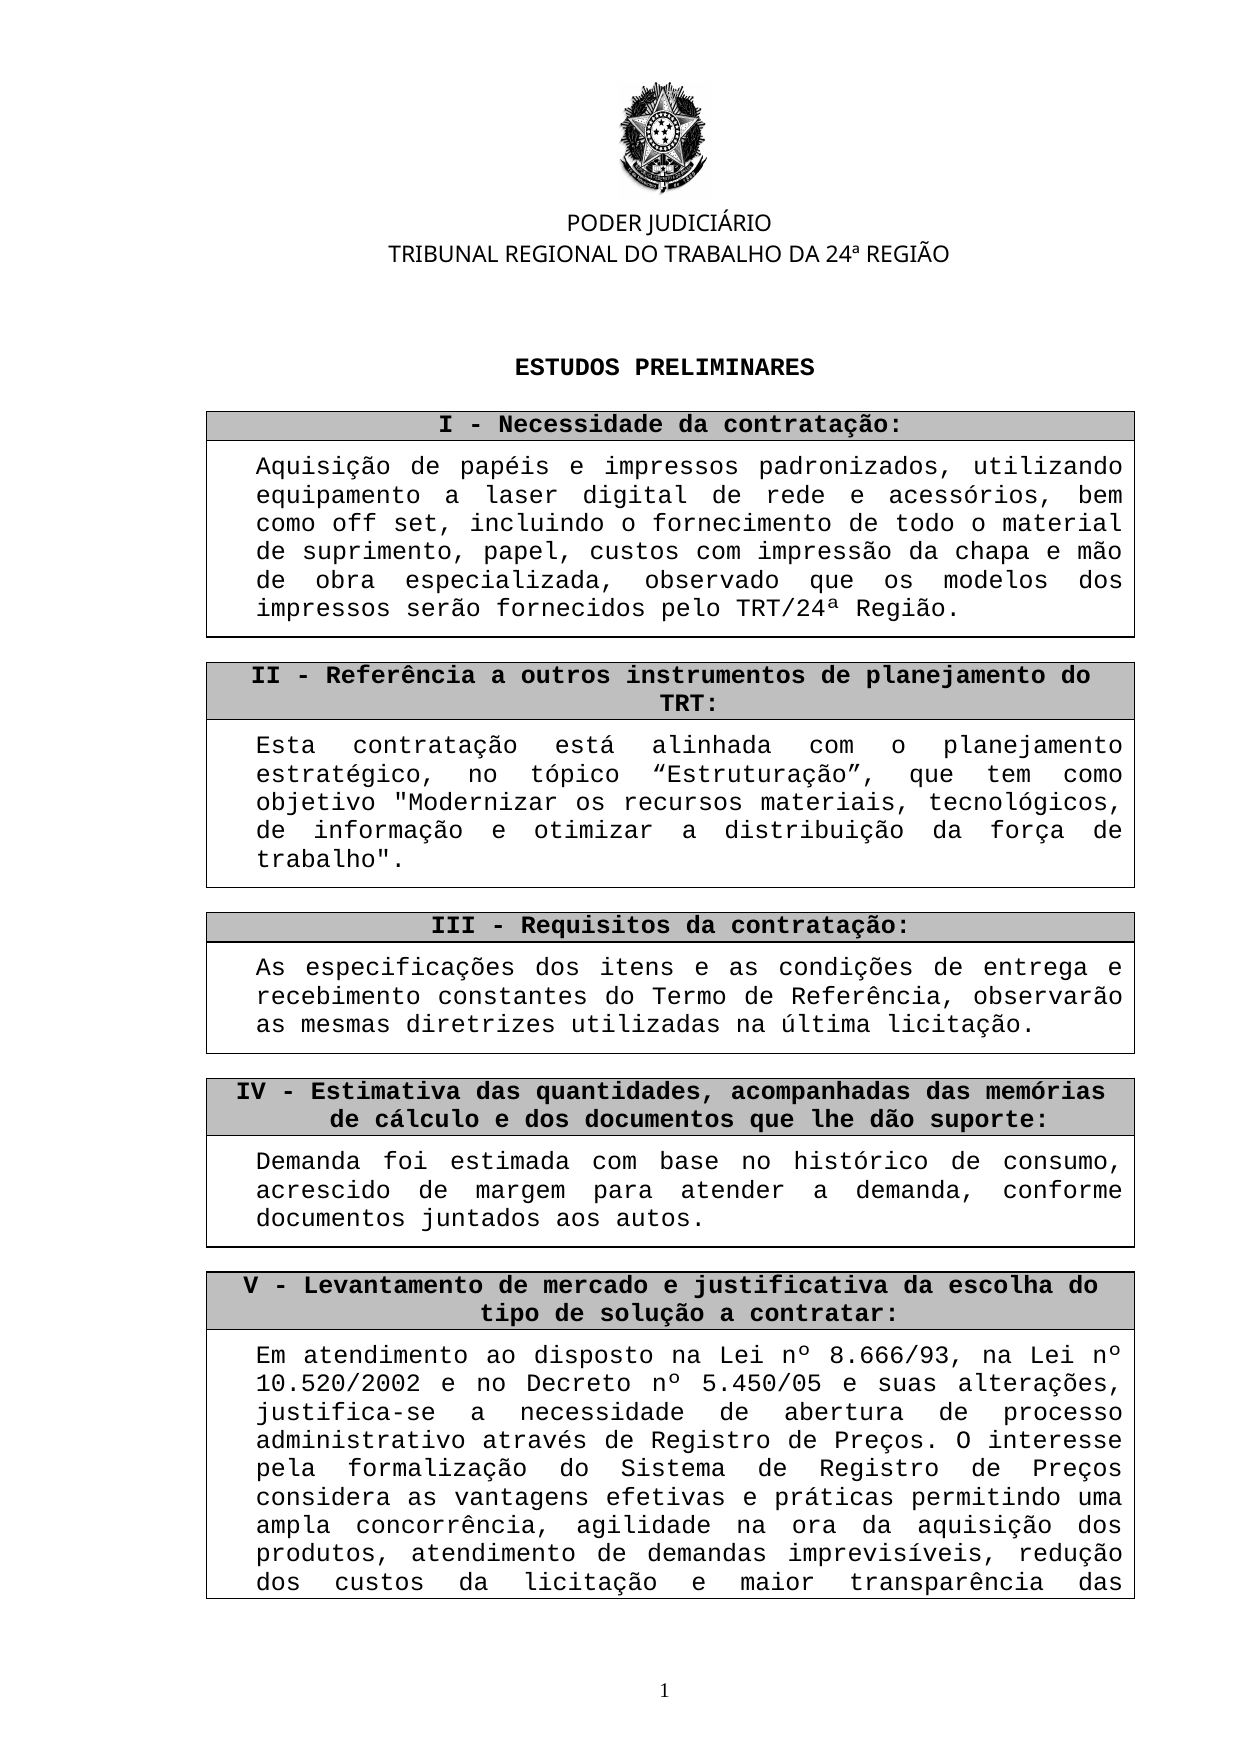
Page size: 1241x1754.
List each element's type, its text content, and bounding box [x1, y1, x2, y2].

table_cell Demanda foi estimada com base no histórico de consumo, acrescido de margem para atender a demanda, conforme documentos juntados aos autos. [207, 1136, 1134, 1246]
table_header Requisitos da contratação: [207, 913, 1134, 941]
table_header Necessidade da contratação: [207, 412, 1134, 440]
table_cell As especificações dos itens e as condições de entrega e recebimento constantes do Termo de Referência, observarão as mesmas diretrizes utilizadas na última licitação. [207, 943, 1134, 1052]
table_header Estimativa das quantidades, acompanhadas das memórias de cálculo e dos documentos que lhe dão suporte: [207, 1079, 1134, 1135]
table_cell Em atendimento ao disposto na Lei nº 8.666/93, na Lei nº 10.520/2002 e no Decreto nº 5.450/05 e suas alterações, justifica-se a necessidade de abertura de processo administrativo através de Registro de Preços. O interesse pela formalização do Sistema de Registro de Preços considera as vantagens efetivas e práticas permitindo uma ampla concorrência, agilidade na ora da aquisição dos produtos, atendimento de demandas imprevisíveis, redução dos custos da licitação e maior transparência das [207, 1330, 1134, 1598]
table_header Levantamento de mercado e justificativa da escolha do tipo de solução a contratar: [207, 1273, 1134, 1329]
table_cell Aquisição de papéis e impressos padronizados, utilizando equipamento a laser digital de rede e acessórios, bem como off set, incluindo o fornecimento de todo o material de suprimento, papel, custos com impressão da chapa e mão de obra especializada, observado que os modelos dos impressos serão fornecidos pelo TRT/24ª Região. [207, 441, 1134, 636]
picture [618, 82, 711, 200]
subtitle ESTUDOS PRELIMINARES [207, 354, 1122, 383]
table_cell Esta contratação está alinhada com o planejamento estratégico, no tópico “Estruturação”, que tem como objetivo "Modernizar os recursos materiais, tecnológicos, de informação e otimizar a distribuição da força de trabalho". [207, 720, 1134, 887]
table_header Referência a outros instrumentos de planejamento do TRT: [207, 663, 1134, 719]
